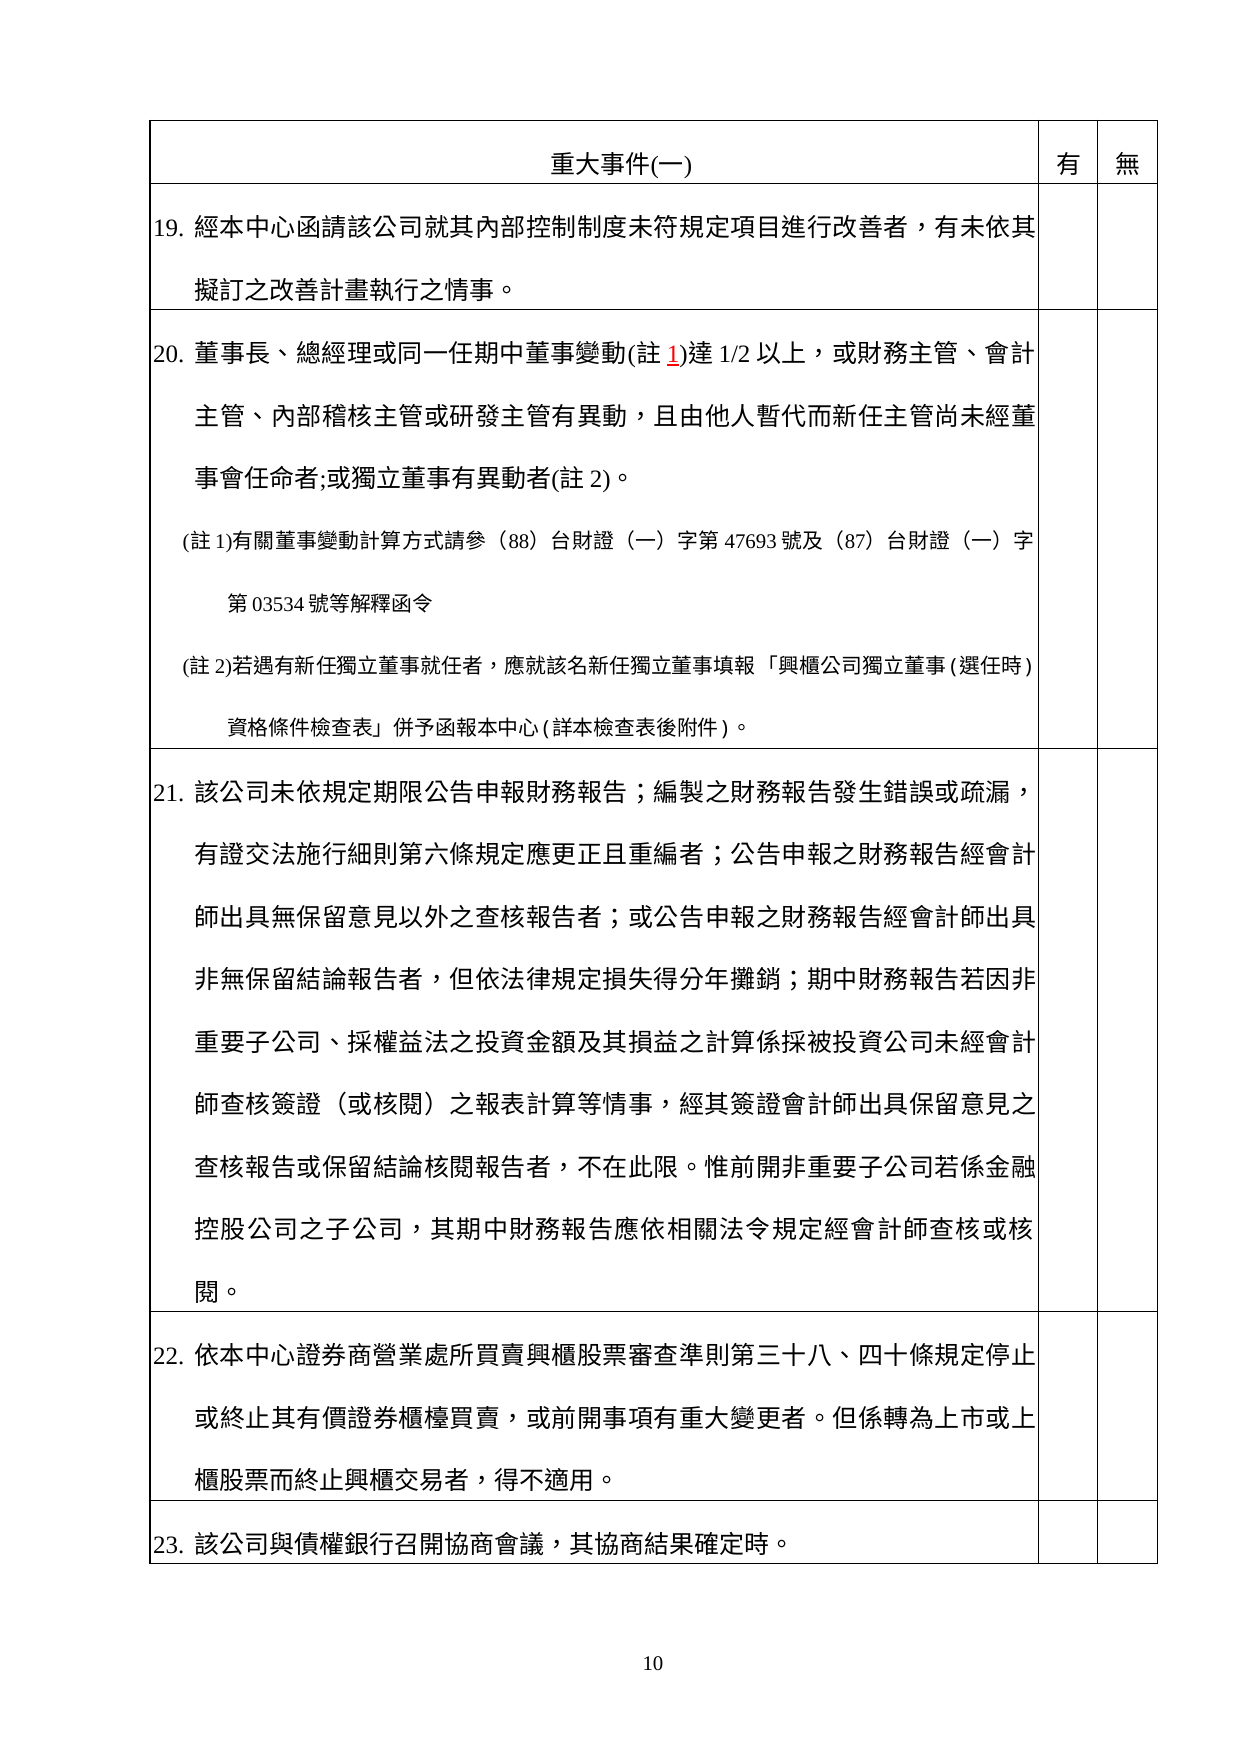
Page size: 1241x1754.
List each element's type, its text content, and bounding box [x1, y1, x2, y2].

table_cell [1098, 749, 1157, 1311]
table_cell 經本中心函請該公司就其內部控制制度未符規定項目進行改善者，有未依其擬訂之改善計畫執行之情事。 [151, 184, 1038, 309]
table_cell [1098, 310, 1157, 748]
table_cell 依本中心證券商營業處所買賣興櫃股票審查準則第三十八、四十條規定停止或終止其有價證券櫃檯買賣，或前開事項有重大變更者。但係轉為上市或上櫃股票而終止興櫃交易者，得不適用。 [151, 1312, 1038, 1500]
table_cell 董事長、總經理或同一任期中董事變動(註1)達1/2以上，或財務主管、會計主管、內部稽核主管或研發主管有異動，且由他人暫代而新任主管尚未經董事會任命者;或獨立董事有異動者(註2)。 (註1)有關董事變動計算方式請參（88）台財證（一）字第47693號及（87）台財證（一）字第03534號等解釋函令 (註2)若遇有新任獨立董事就任者，應就該名新任獨立董事填報「興櫃公司獨立董事(選任時)資格條件檢查表」併予函報本中心(詳本檢查表後附件)。 [151, 310, 1038, 748]
table_cell 該公司與債權銀行召開協商會議，其協商結果確定時。 [151, 1501, 1038, 1563]
table_cell [1039, 749, 1097, 1311]
table_cell [1039, 310, 1097, 748]
table_cell [1039, 1312, 1097, 1500]
table_cell [1098, 1312, 1157, 1500]
table_header 無 [1098, 121, 1157, 183]
table_cell 該公司未依規定期限公告申報財務報告；編製之財務報告發生錯誤或疏漏，有證交法施行細則第六條規定應更正且重編者；公告申報之財務報告經會計師出具無保留意見以外之查核報告者；或公告申報之財務報告經會計師出具非無保留結論報告者，但依法律規定損失得分年攤銷；期中財務報告若因非重要子公司、採權益法之投資金額及其損益之計算係採被投資公司未經會計師查核簽證（或核閱）之報表計算等情事，經其簽證會計師出具保留意見之查核報告或保留結論核閱報告者，不在此限。惟前開非重要子公司若係金融控股公司之子公司，其期中財務報告應依相關法令規定經會計師查核或核閱。 [151, 749, 1038, 1311]
table_header 有 [1039, 121, 1097, 183]
table_cell [1039, 184, 1097, 309]
table_cell [1098, 184, 1157, 309]
table_header 重大事件(一) [151, 121, 1038, 183]
table_cell [1098, 1501, 1157, 1563]
table_cell [1039, 1501, 1097, 1563]
